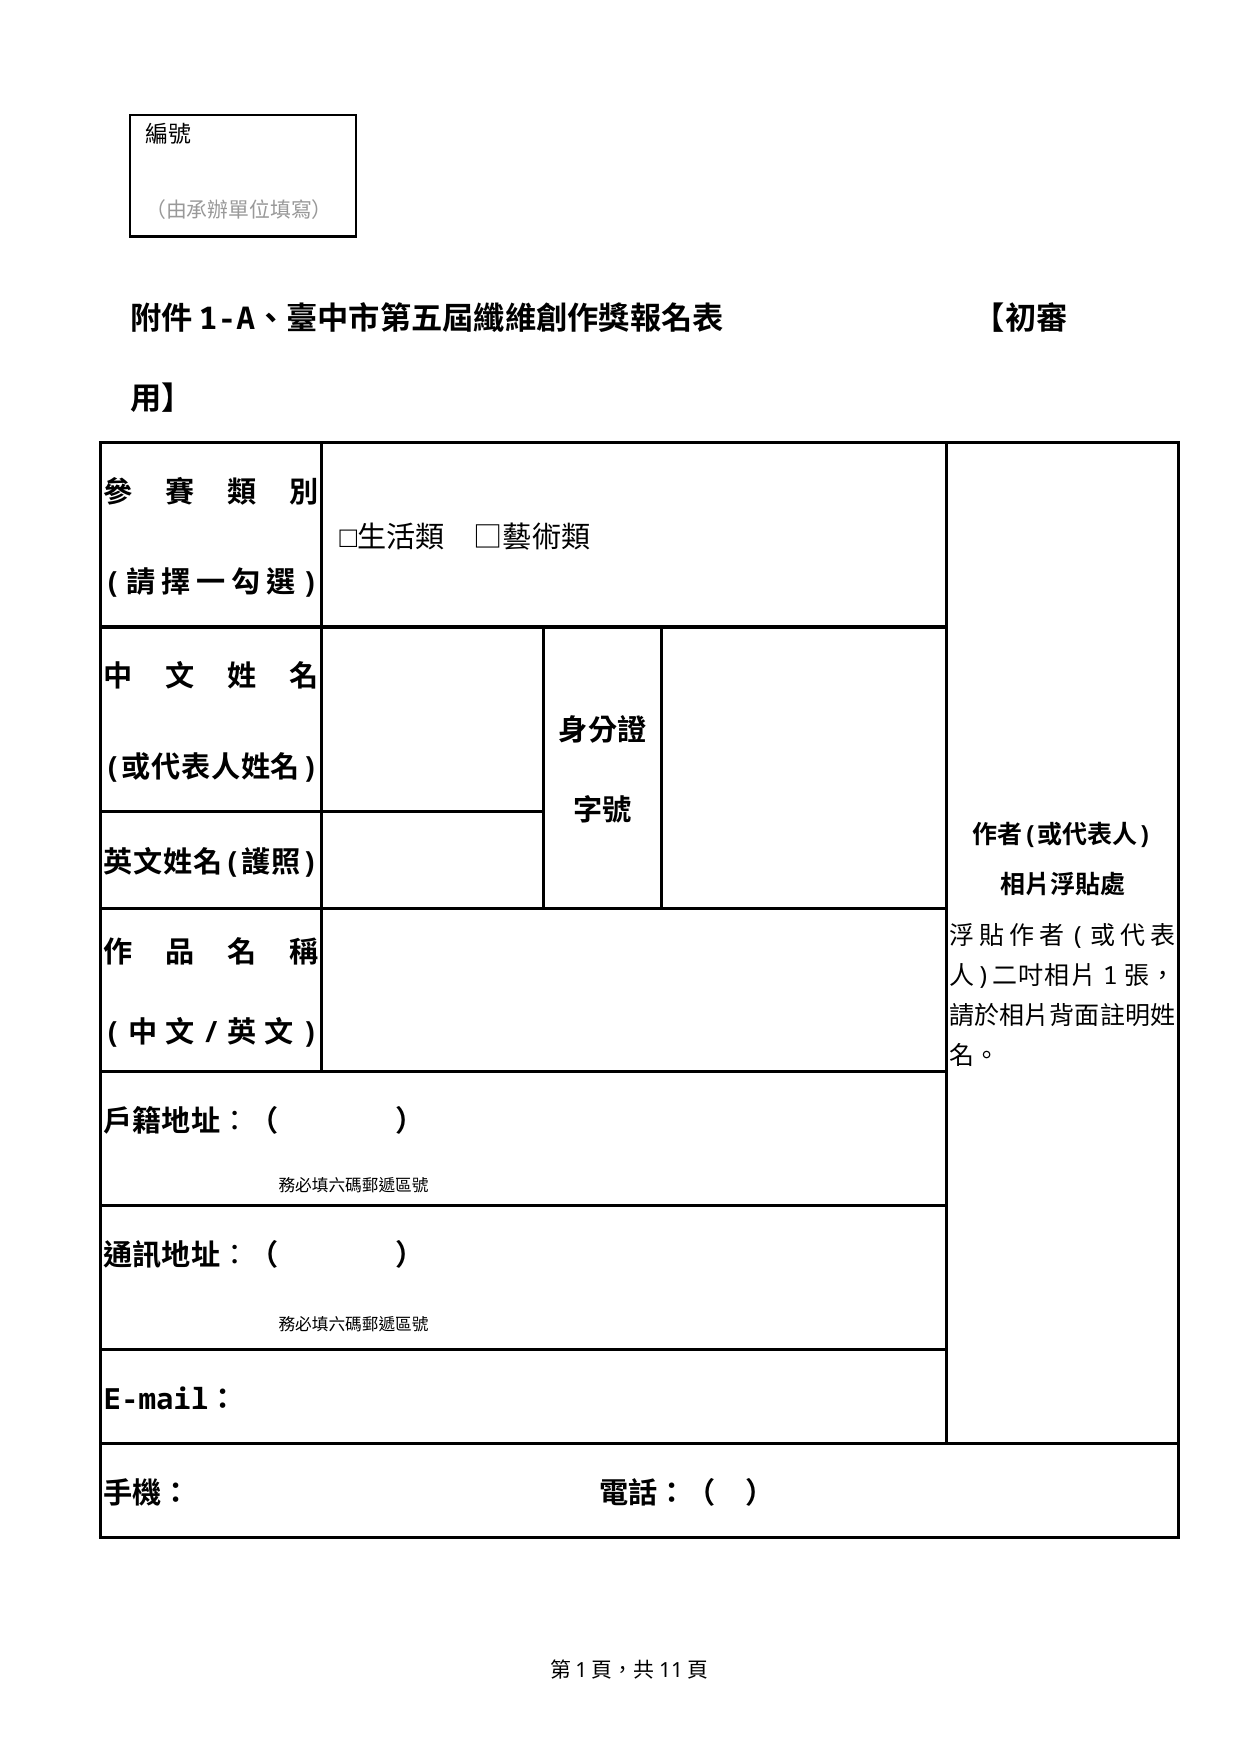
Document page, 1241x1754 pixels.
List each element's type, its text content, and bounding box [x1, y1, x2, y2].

table_cell [663, 629, 945, 907]
table_cell E-mail： [102, 1351, 945, 1442]
table_cell [323, 910, 945, 1070]
table_cell 作品名稱 (中文/英文) [102, 910, 320, 1070]
text 附件1-A、臺中市第五屆纖維創作獎報名表 【初審用】 [130, 115, 1128, 436]
table_header 作者(或代表人) 相片浮貼處 浮貼作者(或代表人)二吋相片1張，請於相片背面註明姓名。 [948, 444, 1177, 1442]
table_header 參賽類別 (請擇一勾選) [102, 444, 320, 625]
table_cell 戶籍地址：（ ） 務必填六碼郵遞區號 [102, 1073, 945, 1204]
table_header □生活類 □藝術類 [323, 444, 945, 625]
table_cell 通訊地址：（ ） 務必填六碼郵遞區號 [102, 1207, 945, 1348]
text 編號 [145, 122, 341, 147]
table_cell 英文姓名(護照) [102, 813, 320, 907]
table_cell [323, 813, 542, 907]
table_cell 手機： 電話：（ ） [102, 1445, 1177, 1536]
text （由承辦單位填寫） [145, 197, 341, 222]
table_cell 中文姓名 (或代表人姓名) [102, 629, 320, 810]
table_cell [323, 629, 542, 810]
table_cell 身分證字號 [545, 629, 660, 907]
